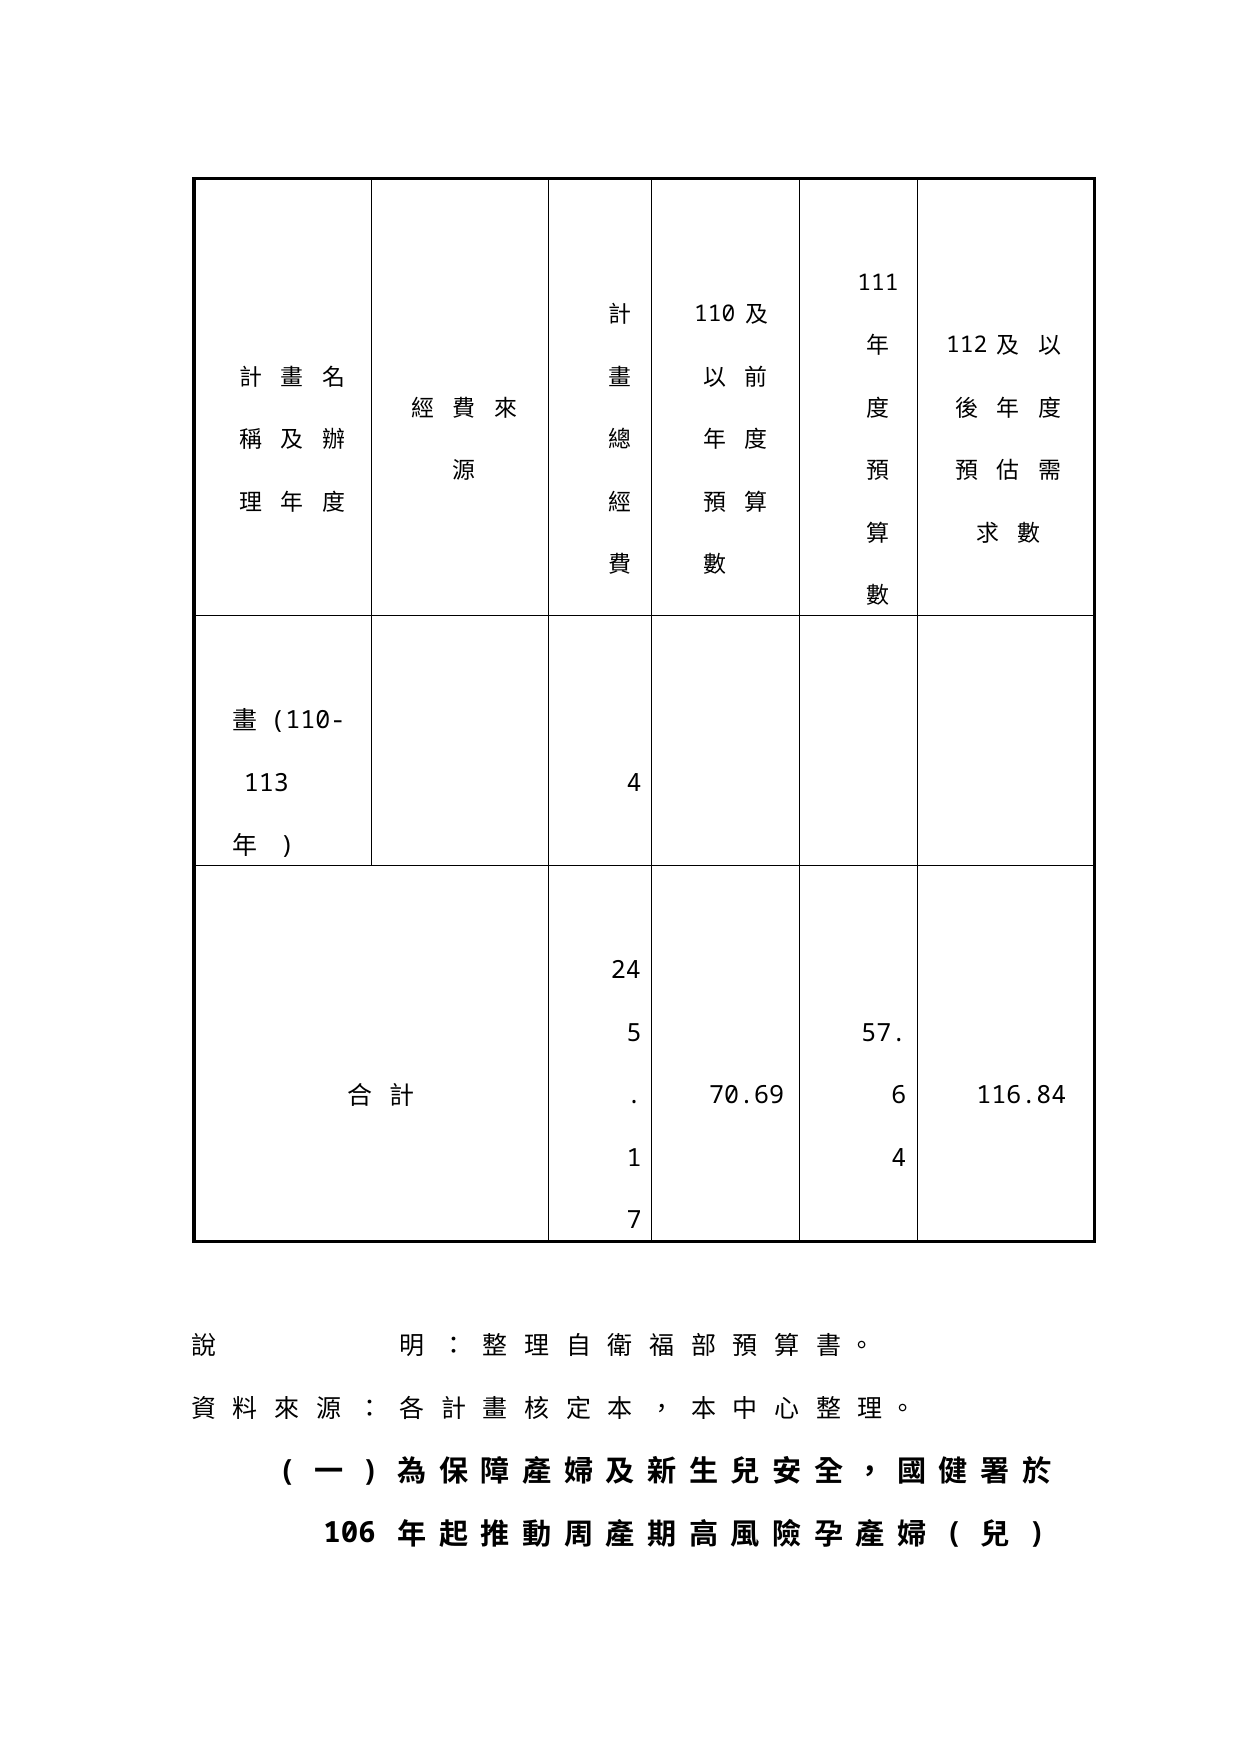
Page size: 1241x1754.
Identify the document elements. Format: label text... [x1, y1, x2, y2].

text (一)為保障產婦及新生兒安全，國健署於106年起推動周產期高風險孕產婦(兒) [242, 1427, 1058, 1552]
table_cell [372, 616, 548, 865]
table_cell 合計 [196, 866, 548, 1240]
table_header 計畫名稱及辦理年度 [196, 180, 371, 615]
text 說 明：整理自衛福部預算書。 [183, 1302, 1007, 1365]
table_cell 245.17 [549, 866, 651, 1240]
table_cell 116.84 [918, 866, 1093, 1240]
table_cell 70.69 [652, 866, 799, 1240]
table_cell 4 [549, 616, 651, 865]
table_cell [800, 616, 917, 865]
table_header 計畫總經費 [549, 180, 651, 615]
table_header 112及以後年度預估需求數 [918, 180, 1093, 615]
table_cell 畫(110-113年) [196, 616, 371, 865]
table_header 110及以前年度預算數 [652, 180, 799, 615]
table_header 經費來源 [372, 180, 548, 615]
table_cell [918, 616, 1093, 865]
table_header 111年度預算數 [800, 180, 917, 615]
text 資料來源：各計畫核定本，本中心整理。 [183, 1365, 1007, 1427]
table_cell 57.64 [800, 866, 917, 1240]
table_cell [652, 616, 799, 865]
